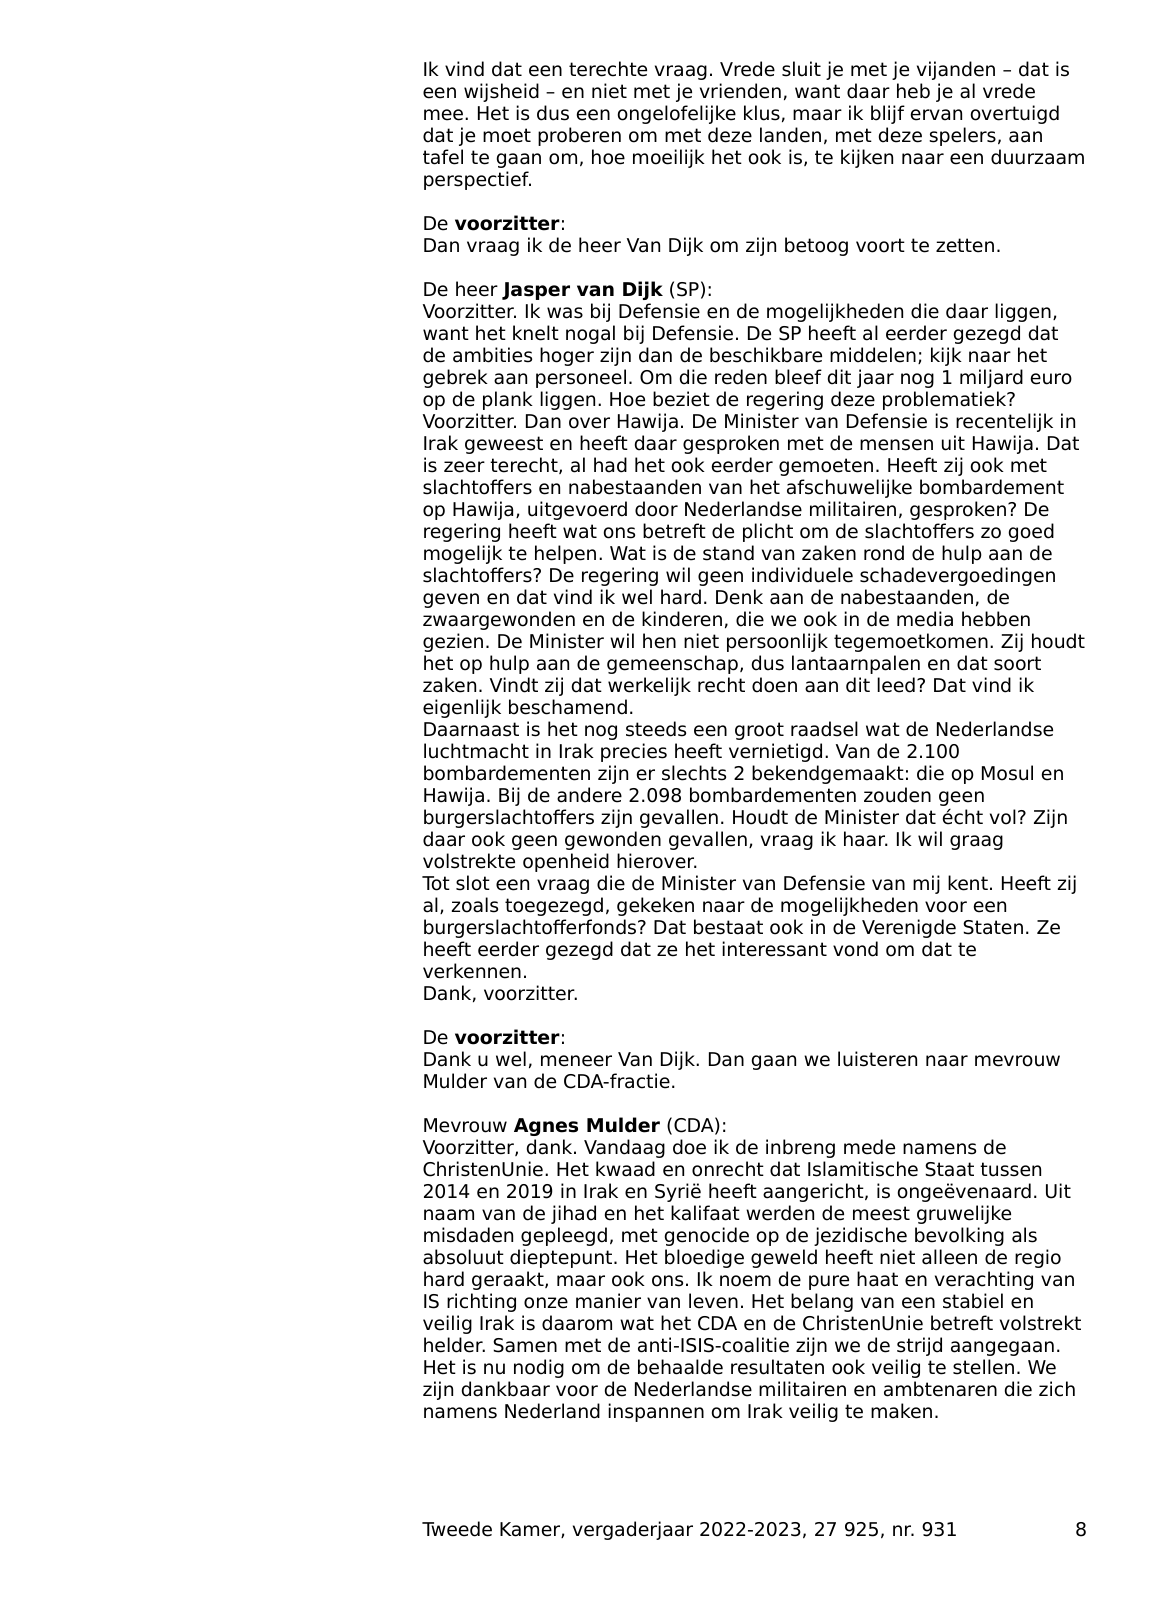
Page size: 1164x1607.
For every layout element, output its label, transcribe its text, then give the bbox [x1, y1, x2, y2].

text Tot slot een vraag die de Minister van Defensie van mij kent. Heeft zij al, zoals toegezegd, gekeken naar de mogelijkheden voor een burgerslachtofferfonds? Dat bestaat ook in de Verenigde Staten. Ze heeft eerder gezegd dat ze het interessant vond om dat te verkennen. [422, 873, 1087, 983]
text Voorzitter, dank. Vandaag doe ik de inbreng mede namens de ChristenUnie. Het kwaad en onrecht dat Islamitische Staat tussen 2014 en 2019 in Irak en Syrië heeft aangericht, is ongeëvenaard. Uit naam van de jihad en het kalifaat werden de meest gruwelijke misdaden gepleegd, met genocide op de jezidische bevolking als absoluut dieptepunt. Het bloedige geweld heeft niet alleen de regio hard geraakt, maar ook ons. Ik noem de pure haat en verachting van IS richting onze manier van leven. Het belang van een stabiel en veilig Irak is daarom wat het CDA en de ChristenUnie betreft volstrekt helder. Samen met de anti-ISIS-coalitie zijn we de strijd aangegaan. Het is nu nodig om de behaalde resultaten ook veilig te stellen. We zijn dankbaar voor de Nederlandse militairen en ambtenaren die zich namens Nederland inspannen om Irak veilig te maken. [422, 1137, 1087, 1423]
text Voorzitter. Ik was bij Defensie en de mogelijkheden die daar liggen, want het knelt nogal bij Defensie. De SP heeft al eerder gezegd dat de ambities hoger zijn dan de beschikbare middelen; kijk naar het gebrek aan personeel. Om die reden bleef dit jaar nog 1 miljard euro op de plank liggen. Hoe beziet de regering deze problematiek? [422, 301, 1087, 411]
text Dank, voorzitter. [422, 983, 1087, 1004]
text De voorzitter: [422, 213, 1087, 235]
text De voorzitter: [422, 1027, 1087, 1049]
text Mevrouw Agnes Mulder (CDA): [422, 1115, 1087, 1137]
text Voorzitter. Dan over Hawija. De Minister van Defensie is recentelijk in Irak geweest en heeft daar gesproken met de mensen uit Hawija. Dat is zeer terecht, al had het ook eerder gemoeten. Heeft zij ook met slachtoffers en nabestaanden van het afschuwelijke bombardement op Hawija, uitgevoerd door Nederlandse militairen, gesproken? De regering heeft wat ons betreft de plicht om de slachtoffers zo goed mogelijk te helpen. Wat is de stand van zaken rond de hulp aan de slachtoffers? De regering wil geen individuele schadevergoedingen geven en dat vind ik wel hard. Denk aan de nabestaanden, de zwaargewonden en de kinderen, die we ook in de media hebben gezien. De Minister wil hen niet persoonlijk tegemoetkomen. Zij houdt het op hulp aan de gemeenschap, dus lantaarnpalen en dat soort zaken. Vindt zij dat werkelijk recht doen aan dit leed? Dat vind ik eigenlijk beschamend. [422, 411, 1087, 719]
text De heer Jasper van Dijk (SP): [422, 279, 1087, 301]
text Daarnaast is het nog steeds een groot raadsel wat de Nederlandse luchtmacht in Irak precies heeft vernietigd. Van de 2.100 bombardementen zijn er slechts 2 bekendgemaakt: die op Mosul en Hawija. Bij de andere 2.098 bombardementen zouden geen burgerslachtoffers zijn gevallen. Houdt de Minister dat écht vol? Zijn daar ook geen gewonden gevallen, vraag ik haar. Ik wil graag volstrekte openheid hierover. [422, 719, 1087, 873]
text Dank u wel, meneer Van Dijk. Dan gaan we luisteren naar mevrouw Mulder van de CDA-fractie. [422, 1049, 1087, 1093]
text Ik vind dat een terechte vraag. Vrede sluit je met je vijanden – dat is een wijsheid – en niet met je vrienden, want daar heb je al vrede mee. Het is dus een ongelofelijke klus, maar ik blijf ervan overtuigd dat je moet proberen om met deze landen, met deze spelers, aan tafel te gaan om, hoe moeilijk het ook is, te kijken naar een duurzaam perspectief. [422, 59, 1087, 191]
text Dan vraag ik de heer Van Dijk om zijn betoog voort te zetten. [422, 235, 1087, 257]
